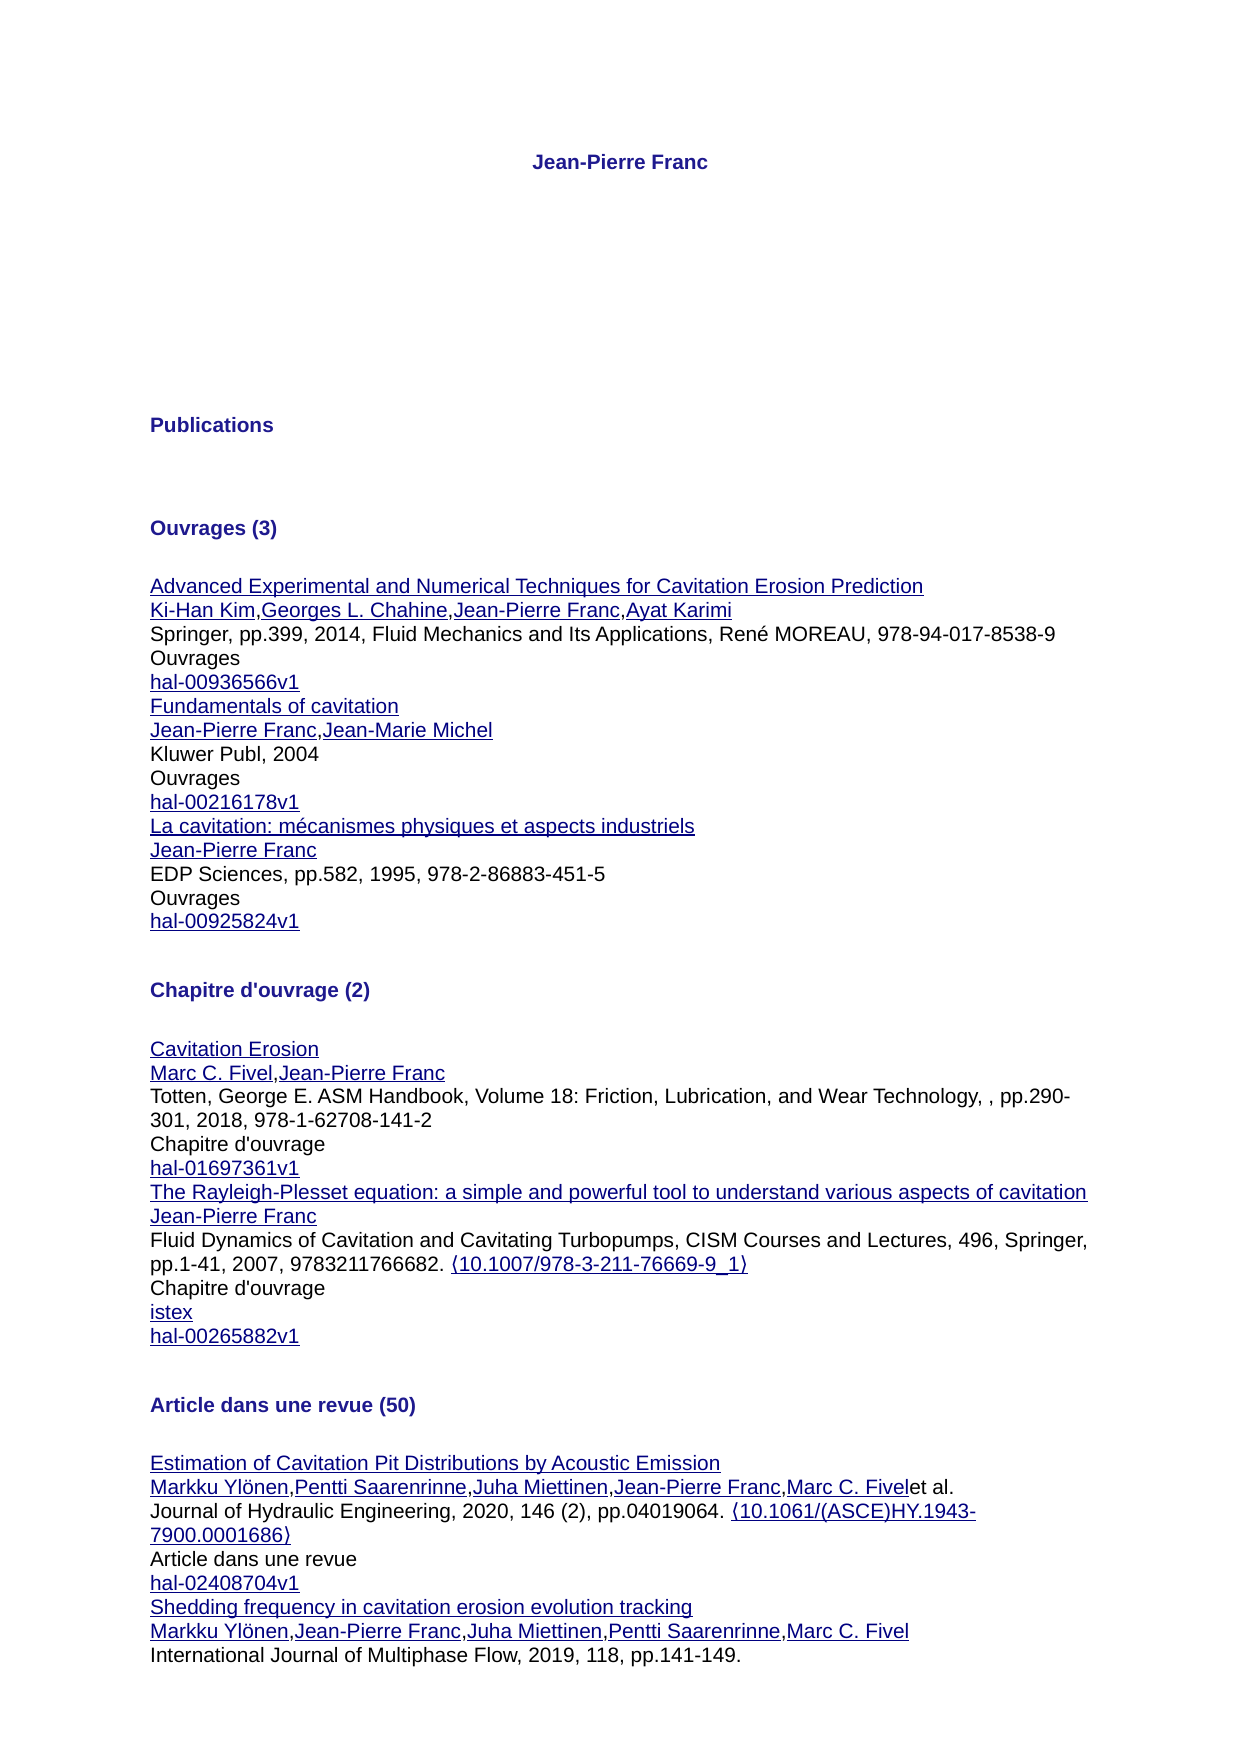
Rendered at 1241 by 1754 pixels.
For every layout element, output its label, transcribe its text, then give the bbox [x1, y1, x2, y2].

subtitle Article dans une revue (50) [150, 1393, 1090, 1417]
table_cell Fundamentals of cavitation Jean-Pierre Franc,Jean-Marie Michel Kluwer Publ, 2004 Ouvrages hal-00216178v1 [150, 694, 1090, 813]
table_header Estimation of Cavitation Pit Distributions by Acoustic Emission Markku Ylönen,Pentti Saarenrinne,Juha Miettinen,Jean-Pierre Franc,Marc C. Fivelet al. Journal of Hydraulic Engineering, 2020, 146 (2), pp.04019064. ⟨10.1061/(ASCE)HY.1943-7900.0001686⟩ Article dans une revue hal-02408704v1 [150, 1451, 1090, 1595]
table_cell La cavitation: mécanismes physiques et aspects industriels Jean-Pierre Franc EDP Sciences, pp.582, 1995, 978-2-86883-451-5 Ouvrages hal-00925824v1 [150, 814, 1090, 933]
table_cell Shedding frequency in cavitation erosion evolution tracking Markku Ylönen,Jean-Pierre Franc,Juha Miettinen,Pentti Saarenrinne,Marc C. Fivel International Journal of Multiphase Flow, 2019, 118, pp.141-149. [150, 1595, 1090, 1667]
table_cell The Rayleigh-Plesset equation: a simple and powerful tool to understand various aspects of cavitation Jean-Pierre Franc Fluid Dynamics of Cavitation and Cavitating Turbopumps, CISM Courses and Lectures, 496, Springer, pp.1-41, 2007, 9783211766682. ⟨10.1007/978-3-211-76669-9_1⟩ Chapitre d'ouvrage istex hal-00265882v1 [150, 1180, 1090, 1348]
subtitle Jean-Pierre Franc [150, 150, 1090, 174]
subtitle Chapitre d'ouvrage (2) [150, 978, 1090, 1002]
table_header Cavitation Erosion Marc C. Fivel,Jean-Pierre Franc Totten, George E. ASM Handbook, Volume 18: Friction, Lubrication, and Wear Technology, , pp.290-301, 2018, 978-1-62708-141-2 Chapitre d'ouvrage hal-01697361v1 [150, 1036, 1090, 1180]
subtitle Ouvrages (3) [150, 516, 1090, 539]
subtitle Publications [150, 412, 1090, 436]
table_header Advanced Experimental and Numerical Techniques for Cavitation Erosion Prediction Ki-Han Kim,Georges L. Chahine,Jean-Pierre Franc,Ayat Karimi Springer, pp.399, 2014, Fluid Mechanics and Its Applications, René MOREAU, 978-94-017-8538-9 Ouvrages hal-00936566v1 [150, 574, 1090, 694]
